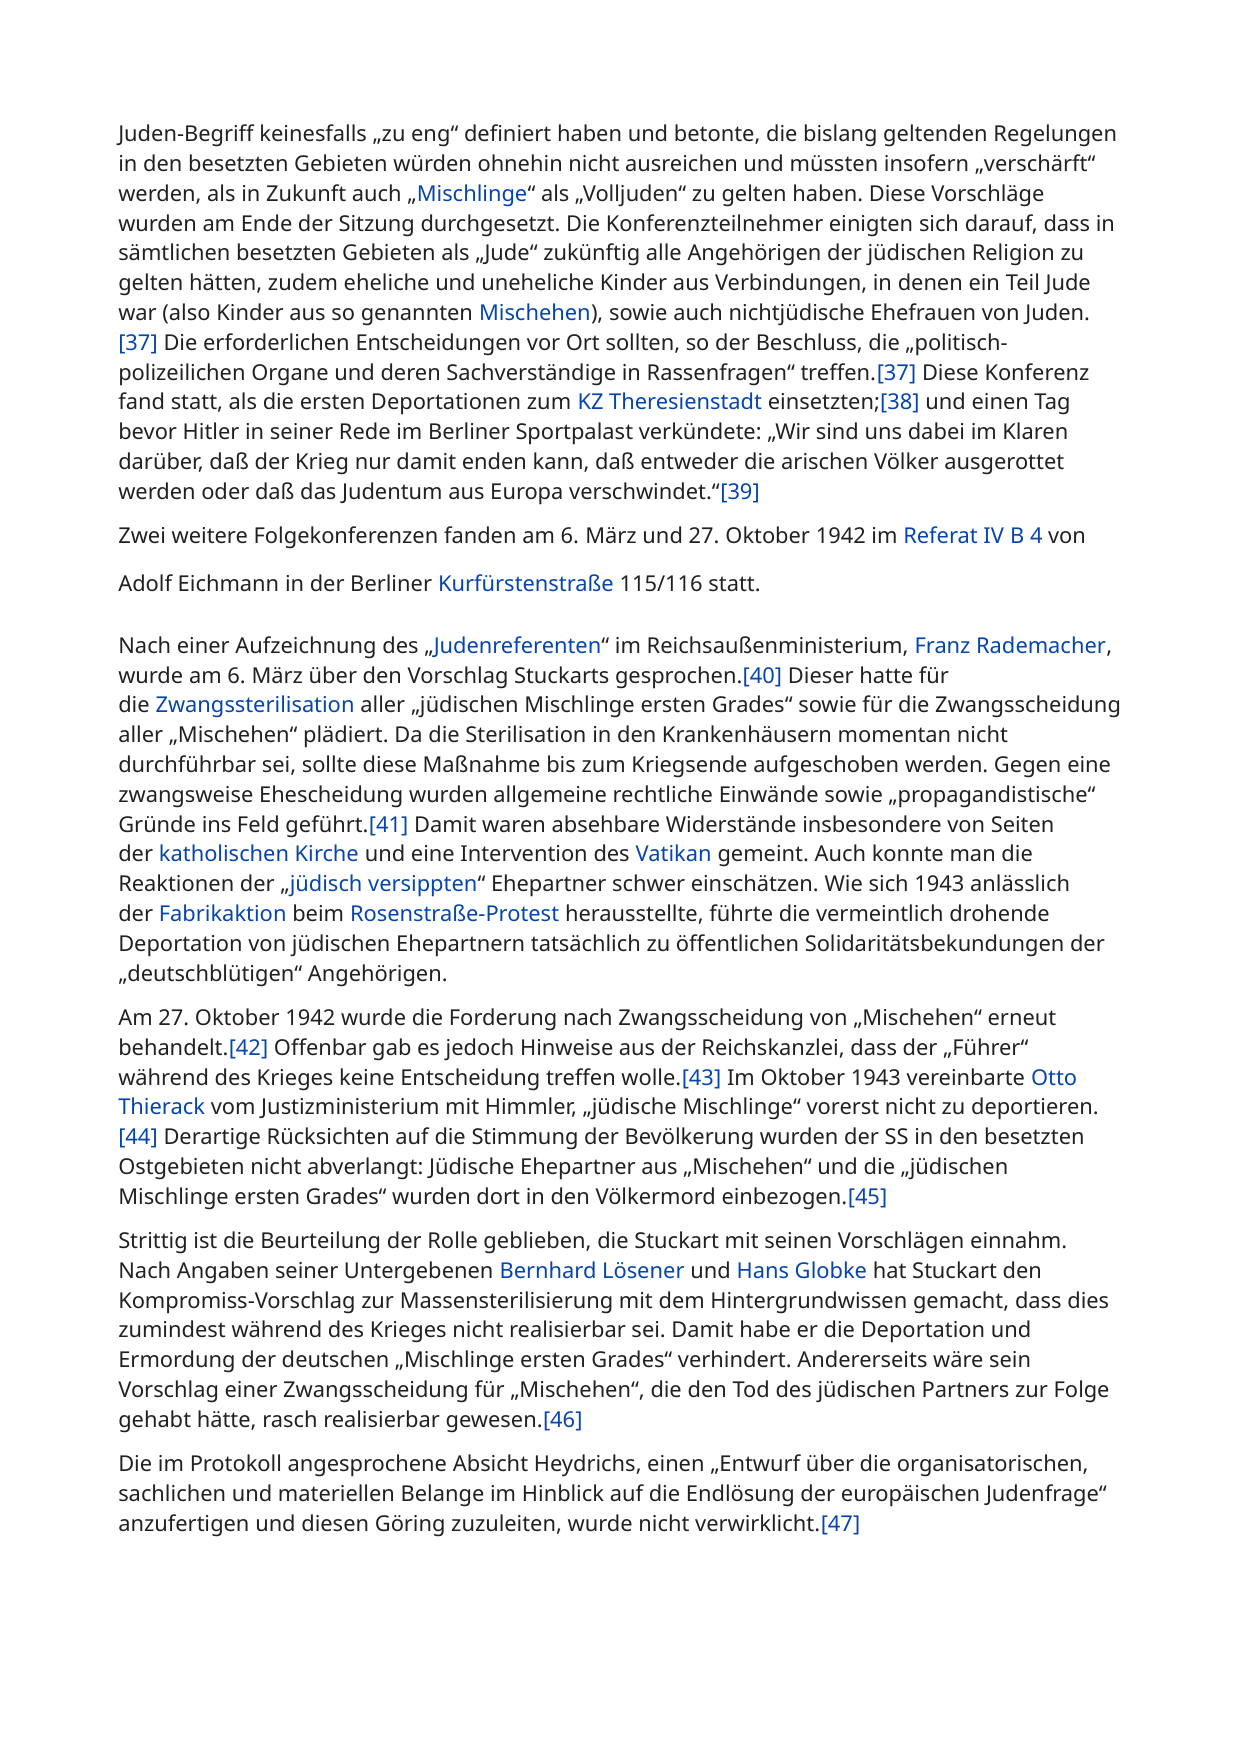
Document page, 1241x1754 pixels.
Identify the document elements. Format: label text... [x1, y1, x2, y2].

text Am 27. Oktober 1942 wurde die Forderung nach Zwangsscheidung von „Mischehen“ erneut behandelt.[42] Offenbar gab es jedoch Hinweise aus der Reichskanzlei, dass der „Führer“ während des Krieges keine Entscheidung treffen wolle.[43] Im Oktober 1943 vereinbarte Otto Thierack vom Justizministerium mit Himmler, „jüdische Mischlinge“ vorerst nicht zu deportieren.[44] Derartige Rücksichten auf die Stimmung der Bevölkerung wurden der SS in den besetzten Ostgebieten nicht abverlangt: Jüdische Ehepartner aus „Mischehen“ und die „jüdischen Mischlinge ersten Grades“ wurden dort in den Völkermord einbezogen.[45] [118, 1002, 1122, 1210]
text Nach einer Aufzeichnung des „Judenreferenten“ im Reichsaußenministerium, Franz Rademacher, wurde am 6. März über den Vorschlag Stuckarts gesprochen.[40] Dieser hatte für die Zwangssterilisation aller „jüdischen Mischlinge ersten Grades“ sowie für die Zwangsscheidung aller „Mischehen“ plädiert. Da die Sterilisation in den Krankenhäusern momentan nicht durchführbar sei, sollte diese Maßnahme bis zum Kriegsende aufgeschoben werden. Gegen eine zwangsweise Ehescheidung wurden allgemeine rechtliche Einwände sowie „propagandistische“ Gründe ins Feld geführt.[41] Damit waren absehbare Widerstände insbesondere von Seiten der katholischen Kirche und eine Intervention des Vatikan gemeint. Auch konnte man die Reaktionen der „jüdisch versippten“ Ehepartner schwer einschätzen. Wie sich 1943 anlässlich der Fabrikaktion beim Rosenstraße-Protest herausstellte, führte die vermeintlich drohende Deportation von jüdischen Ehepartnern tatsächlich zu öffentlichen Solidaritätsbekundungen der „deutschblütigen“ Angehörigen. [118, 630, 1122, 987]
text Juden-Begriff keinesfalls „zu eng“ definiert haben und betonte, die bislang geltenden Regelungen in den besetzten Gebieten würden ohnehin nicht ausreichen und müssten insofern „verschärft“ werden, als in Zukunft auch „Mischlinge“ als „Volljuden“ zu gelten haben. Diese Vorschläge wurden am Ende der Sitzung durchgesetzt. Die Konferenzteilnehmer einigten sich darauf, dass in sämtlichen besetzten Gebieten als „Jude“ zukünftig alle Angehörigen der jüdischen Religion zu gelten hätten, zudem eheliche und uneheliche Kinder aus Verbindungen, in denen ein Teil Jude war (also Kinder aus so genannten Mischehen), sowie auch nichtjüdische Ehefrauen von Juden.[37] Die erforderlichen Entscheidungen vor Ort sollten, so der Beschluss, die „politisch-polizeilichen Organe und deren Sachverständige in Rassenfragen“ treffen.[37] Diese Konferenz fand statt, als die ersten Deportationen zum KZ Theresienstadt einsetzten;[38] und einen Tag bevor Hitler in seiner Rede im Berliner Sportpalast verkündete: „Wir sind uns dabei im Klaren darüber, daß der Krieg nur damit enden kann, daß entweder die arischen Völker ausgerottet werden oder daß das Judentum aus Europa verschwindet.“[39] [118, 118, 1122, 505]
text Zwei weitere Folgekonferenzen fanden am 6. März und 27. Oktober 1942 im Referat IV B 4 von Adolf Eichmann in der Berliner Kurfürstenstraße 115/116 statt. [118, 520, 1122, 597]
text Strittig ist die Beurteilung der Rolle geblieben, die Stuckart mit seinen Vorschlägen einnahm. Nach Angaben seiner Untergebenen Bernhard Lösener und Hans Globke hat Stuckart den Kompromiss-Vorschlag zur Massensterilisierung mit dem Hintergrundwissen gemacht, dass dies zumindest während des Krieges nicht realisierbar sei. Damit habe er die Deportation und Ermordung der deutschen „Mischlinge ersten Grades“ verhindert. Andererseits wäre sein Vorschlag einer Zwangsscheidung für „Mischehen“, die den Tod des jüdischen Partners zur Folge gehabt hätte, rasch realisierbar gewesen.[46] [118, 1225, 1122, 1433]
text Die im Protokoll angesprochene Absicht Heydrichs, einen „Entwurf über die organisatorischen, sachlichen und materiellen Belange im Hinblick auf die Endlösung der europäischen Judenfrage“ anzufertigen und diesen Göring zuzuleiten, wurde nicht verwirklicht.[47] [118, 1448, 1122, 1537]
